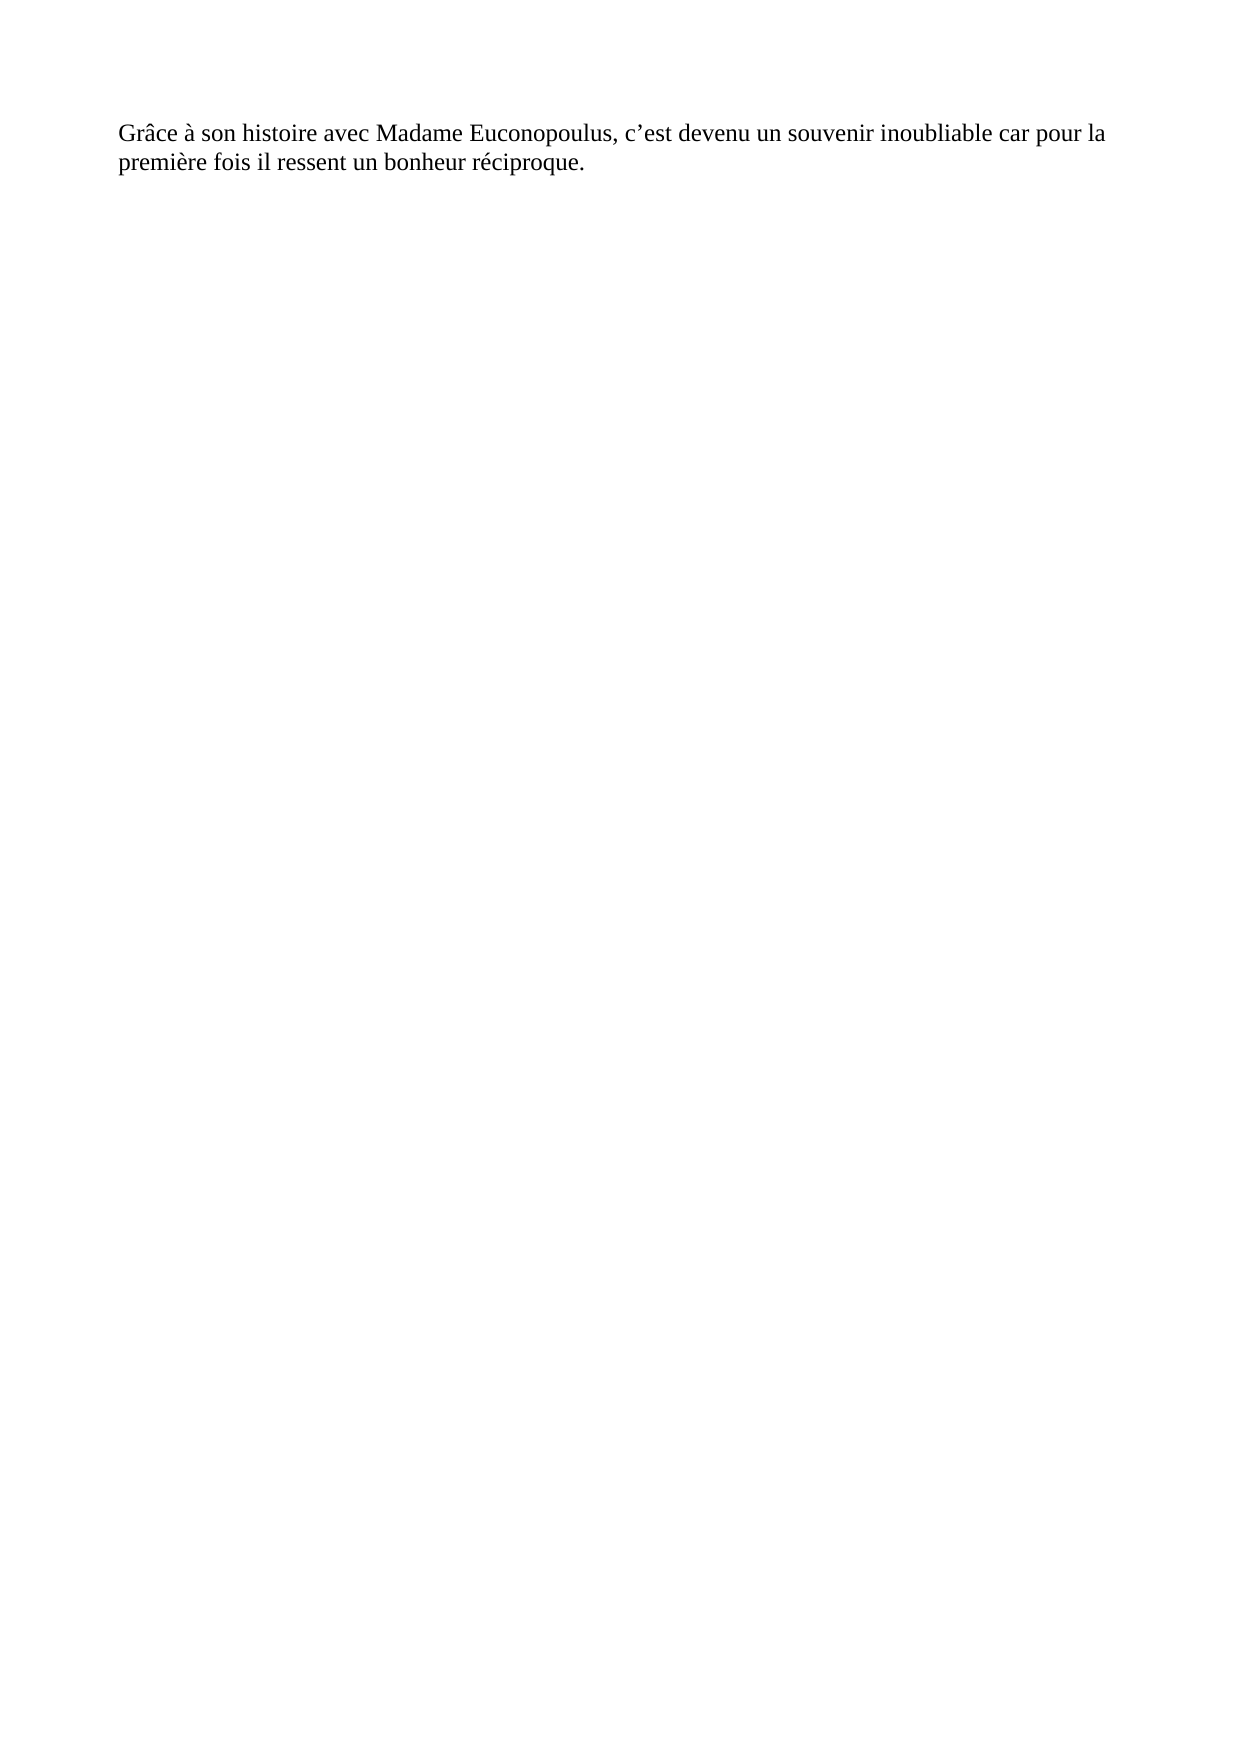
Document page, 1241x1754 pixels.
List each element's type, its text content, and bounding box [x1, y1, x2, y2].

text Grâce à son histoire avec Madame Euconopoulus, c’est devenu un souvenir inoubliable car pour la première fois il ressent un bonheur réciproque. [118, 118, 1122, 176]
